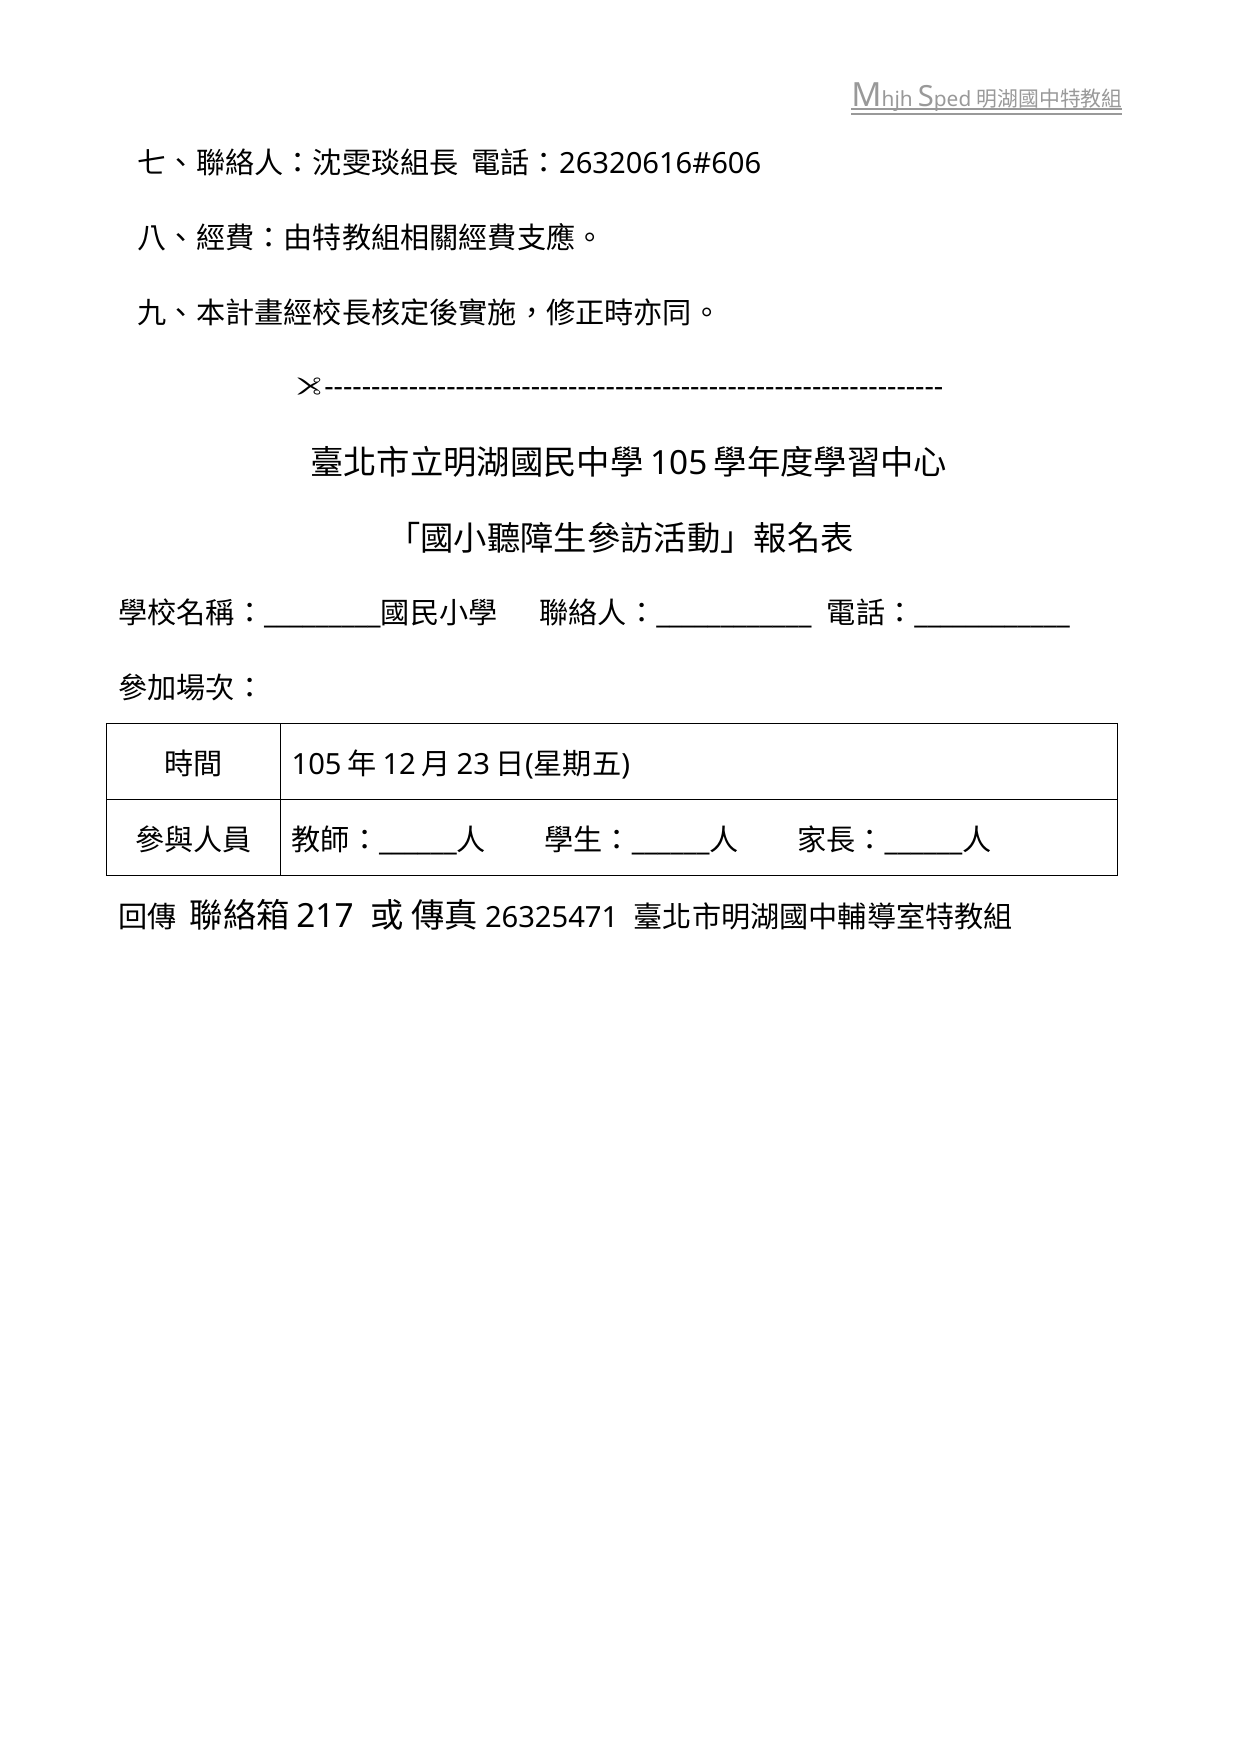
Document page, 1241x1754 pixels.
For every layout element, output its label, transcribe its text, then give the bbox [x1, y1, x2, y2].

table_header 時間 [107, 724, 280, 799]
table_header 105年12月23日(星期五) [281, 724, 1117, 799]
list 經費：由特教組相關經費支應。 [137, 198, 1122, 273]
list 本計畫經校長核定後實施，修正時亦同。 [137, 273, 1122, 348]
text 臺北市立明湖國民中學105學年度學習中心 [118, 423, 1122, 498]
text 學校名稱：_________國民小學 聯絡人：____________ 電話：____________ [118, 573, 1122, 648]
table_cell 教師：______人 學生：______人 家長：______人 [281, 800, 1117, 875]
text ------------------------------------------------------------------ [118, 348, 1122, 423]
text 「國小聽障生參訪活動」報名表 [118, 498, 1122, 573]
text 回傳 聯絡箱217 或 傳真26325471 臺北市明湖國中輔導室特教組 [118, 876, 1122, 951]
list 聯絡人：沈雯琰組長 電話：26320616#606 [137, 123, 1122, 198]
text 參加場次： [118, 648, 1122, 723]
table_cell 參與人員 [107, 800, 280, 875]
